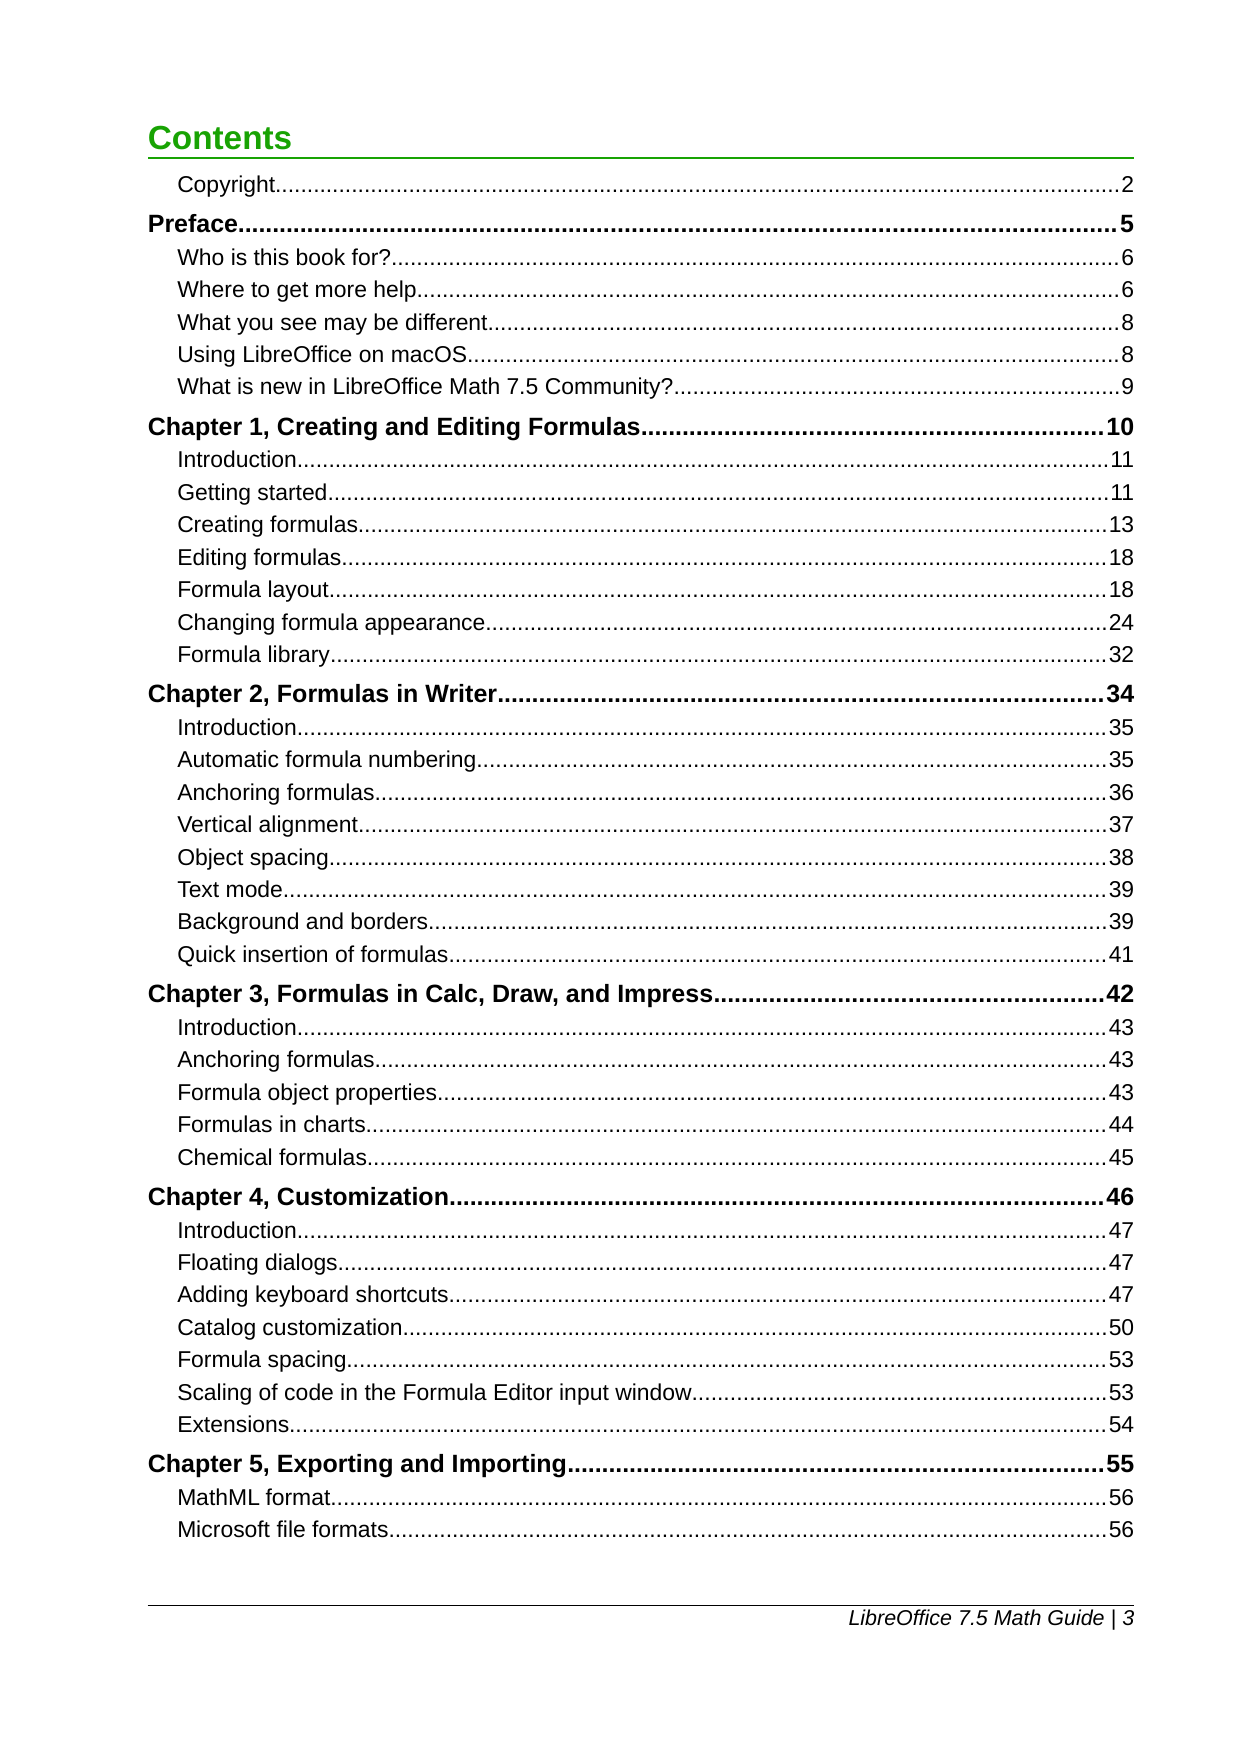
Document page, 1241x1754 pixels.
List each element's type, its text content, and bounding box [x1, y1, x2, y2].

text Chapter 1, Creating and Editing Formulas 10 [148, 412, 1134, 440]
text Adding keyboard shortcuts 47 [177, 1281, 1134, 1308]
subtitle Contents [148, 118, 1134, 157]
text Creating formulas 13 [177, 511, 1134, 538]
text Extensions 54 [177, 1411, 1134, 1437]
text Where to get more help 6 [177, 276, 1134, 302]
text Microsoft file formats 56 [177, 1516, 1134, 1543]
text Formulas in charts 44 [177, 1111, 1134, 1137]
text Introduction 11 [177, 446, 1134, 473]
text Anchoring formulas 36 [177, 779, 1134, 805]
text Automatic formula numbering 35 [177, 746, 1134, 773]
text Editing formulas 18 [177, 544, 1134, 570]
text Introduction 43 [177, 1014, 1134, 1040]
text Quick insertion of formulas 41 [177, 941, 1134, 967]
text Formula layout 18 [177, 576, 1134, 602]
text MathML format 56 [177, 1484, 1134, 1510]
text What you see may be different 8 [177, 308, 1134, 335]
text Copyright 2 [177, 171, 1134, 197]
text Introduction 35 [177, 714, 1134, 740]
text Chapter 5, Exporting and Importing 55 [148, 1449, 1134, 1478]
text Formula object properties 43 [177, 1079, 1134, 1105]
text Text mode 39 [177, 876, 1134, 902]
text Scaling of code in the Formula Editor input window 53 [177, 1378, 1134, 1405]
text Background and borders 39 [177, 908, 1134, 935]
text Who is this book for? 6 [177, 244, 1134, 270]
text Catalog customization 50 [177, 1314, 1134, 1340]
text Chemical formulas 45 [177, 1143, 1134, 1170]
text Getting started 11 [177, 479, 1134, 505]
text Chapter 4, Customization 46 [148, 1182, 1134, 1211]
text Object spacing 38 [177, 843, 1134, 870]
text Using LibreOffice on macOS 8 [177, 341, 1134, 367]
text Preface 5 [148, 209, 1134, 238]
text What is new in LibreOffice Math 7.5 Community? 9 [177, 373, 1134, 400]
text Chapter 3, Formulas in Calc, Draw, and Impress 42 [148, 979, 1134, 1008]
text Chapter 2, Formulas in Writer 34 [148, 679, 1134, 708]
text Changing formula appearance 24 [177, 608, 1134, 635]
text Formula library 32 [177, 641, 1134, 667]
text Introduction 47 [177, 1217, 1134, 1243]
text Formula spacing 53 [177, 1346, 1134, 1372]
text Floating dialogs 47 [177, 1249, 1134, 1275]
text Anchoring formulas 43 [177, 1046, 1134, 1073]
text Vertical alignment 37 [177, 811, 1134, 837]
